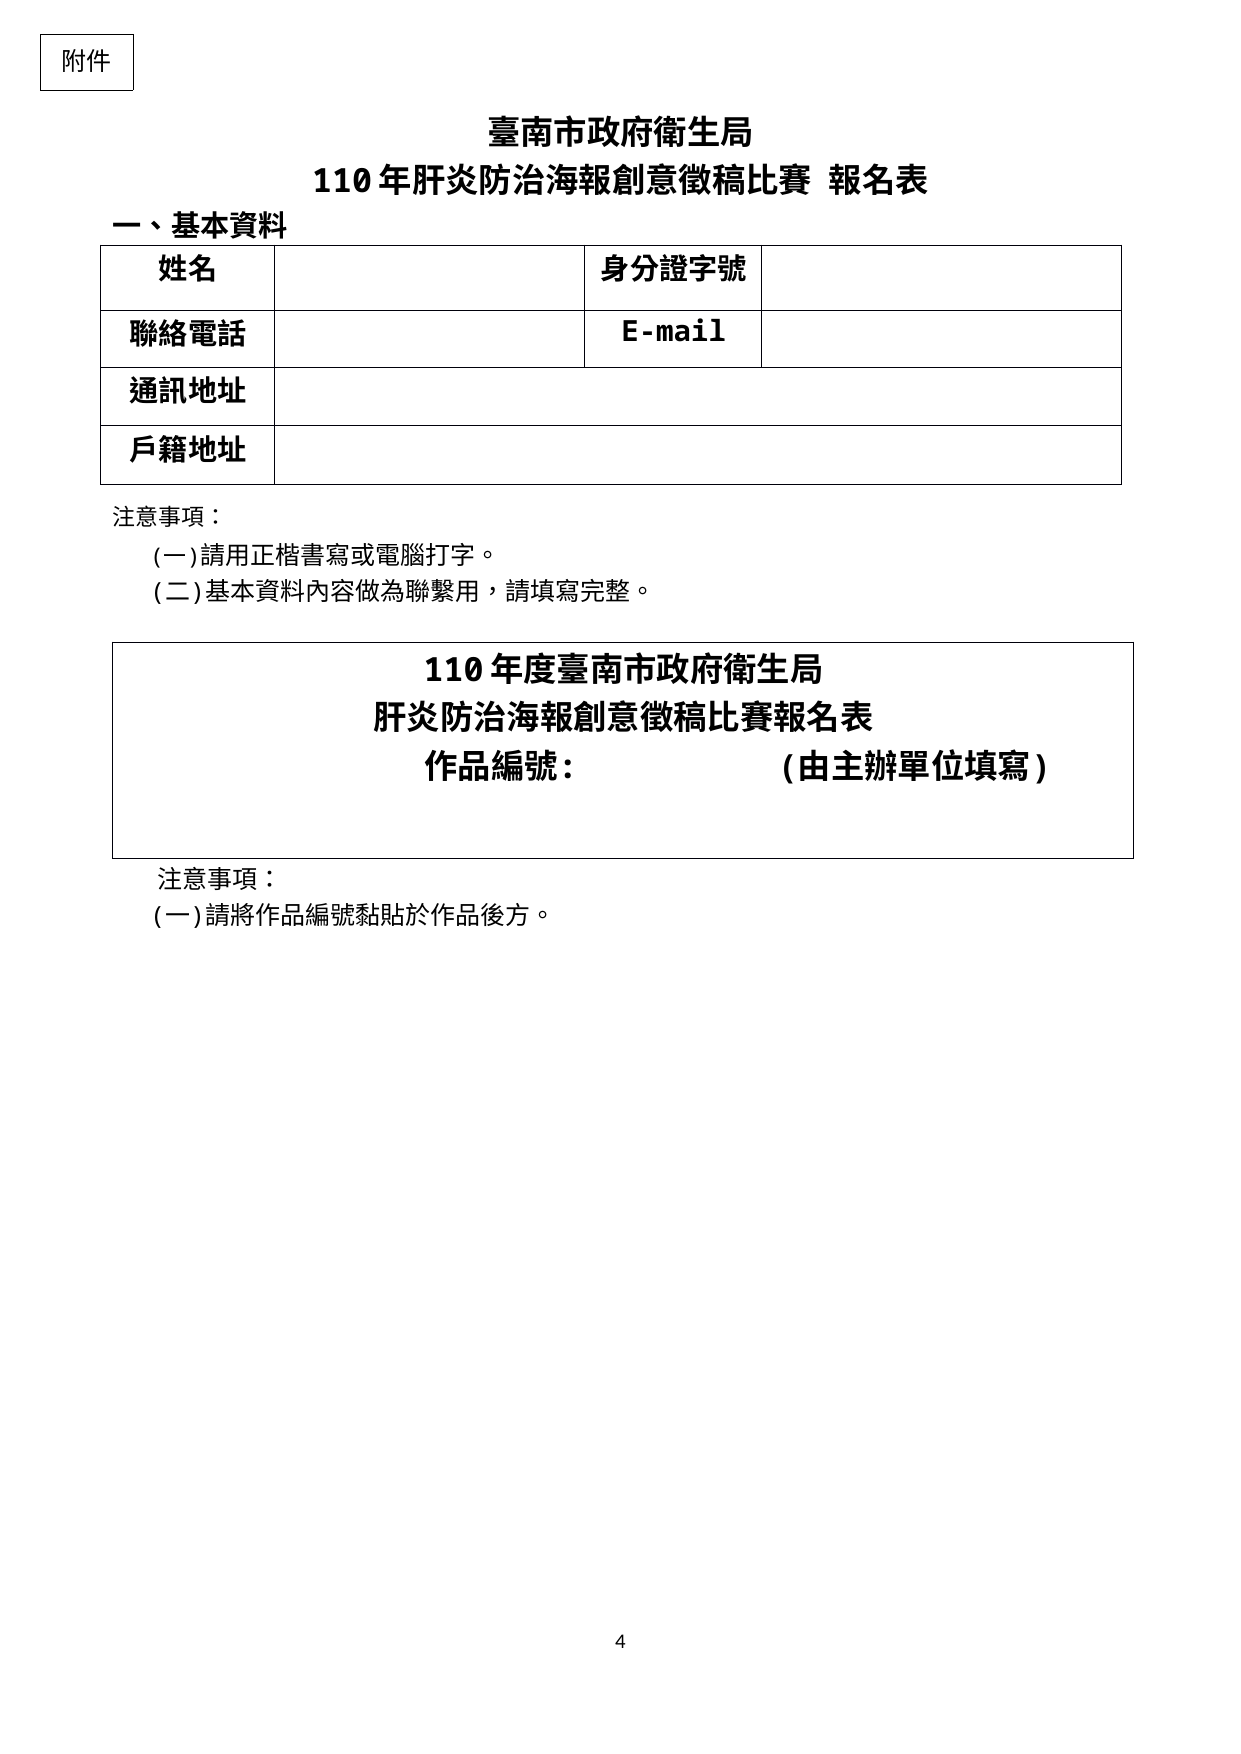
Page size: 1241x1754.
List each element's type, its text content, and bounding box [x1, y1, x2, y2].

text (二)基本資料內容做為聯繫用，請填寫完整。 [150, 571, 1128, 608]
table_cell [275, 368, 1121, 425]
table_cell [762, 311, 1121, 367]
table_header 身分證字號 [585, 246, 761, 310]
table_cell E-mail [585, 311, 761, 367]
table_cell 聯絡電話 [101, 311, 274, 367]
table_cell [275, 311, 584, 367]
text 臺南市政府衛生局 [112, 106, 1128, 154]
text (一)請將作品編號黏貼於作品後方。 [150, 895, 1128, 932]
table_header 姓名 [101, 246, 274, 310]
table_cell [275, 426, 1121, 484]
table_header 110年度臺南市政府衛生局 肝炎防治海報創意徵稿比賽報名表 作品編號: (由主辦單位填寫) [113, 643, 1133, 858]
text 一、基本資料 [112, 202, 1128, 244]
text (一)請用正楷書寫或電腦打字。 [150, 535, 1128, 571]
table_header [762, 246, 1121, 310]
text [41, 35, 133, 90]
table_cell 通訊地址 [101, 368, 274, 425]
text 附件1 [55, 41, 118, 82]
table_cell 戶籍地址 [101, 426, 274, 484]
text 注意事項： [112, 485, 1128, 535]
text 110年肝炎防治海報創意徵稿比賽 報名表 [112, 154, 1128, 202]
text 注意事項： [112, 859, 1128, 895]
table_header [275, 246, 584, 310]
